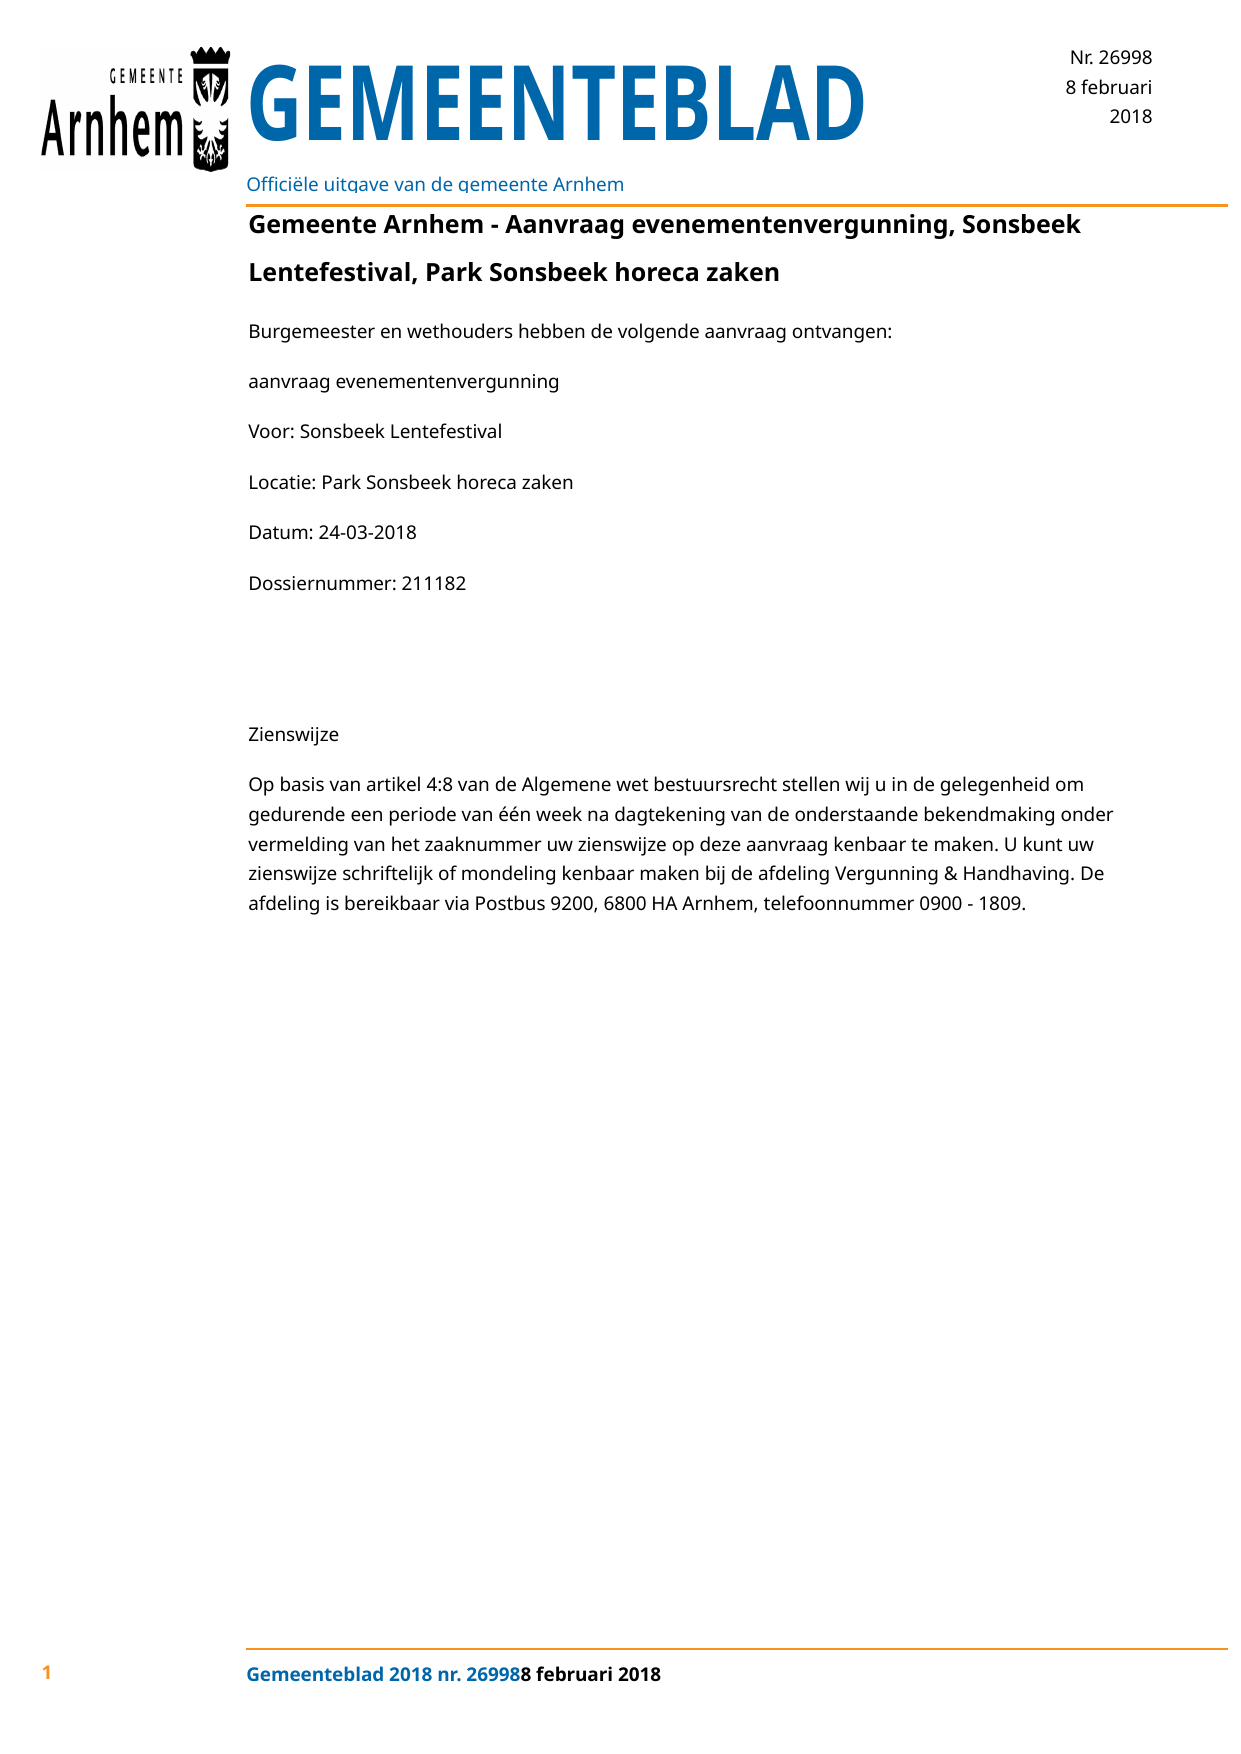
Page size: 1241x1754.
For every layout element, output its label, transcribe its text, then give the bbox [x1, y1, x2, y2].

text Locatie: Park Sonsbeek horeca zaken [248, 469, 1152, 495]
text Voor: Sonsbeek Lentefestival [248, 419, 1152, 444]
text Dossiernummer: 211182 [248, 570, 1152, 596]
text Gemeente Arnhem - Aanvraag evenementenvergunning, Sonsbeek Lentefestival, Park Sonsbeek horeca zaken [248, 207, 1152, 288]
text Op basis van artikel 4:8 van de Algemene wet bestuursrecht stellen wij u in de gelegenheid om gedurende een periode van één week na dagtekening van de onderstaande bekendmaking onder vermelding van het zaaknummer uw zienswijze op deze aanvraag kenbaar te maken. U kunt uw zienswijze schriftelijk of mondeling kenbaar maken bij de afdeling Vergunning & Handhaving. De afdeling is bereikbaar via Postbus 9200, 6800 HA Arnhem, telefoonnummer 0900 - 1809. [248, 772, 1152, 916]
text Datum: 24-03-2018 [248, 519, 1152, 545]
text Burgemeester en wethouders hebben de volgende aanvraag ontvangen: [248, 318, 1152, 344]
text Zienswijze [248, 721, 1152, 747]
text aanvraag evenementenvergunning [248, 368, 1152, 394]
picture [41, 47, 231, 172]
